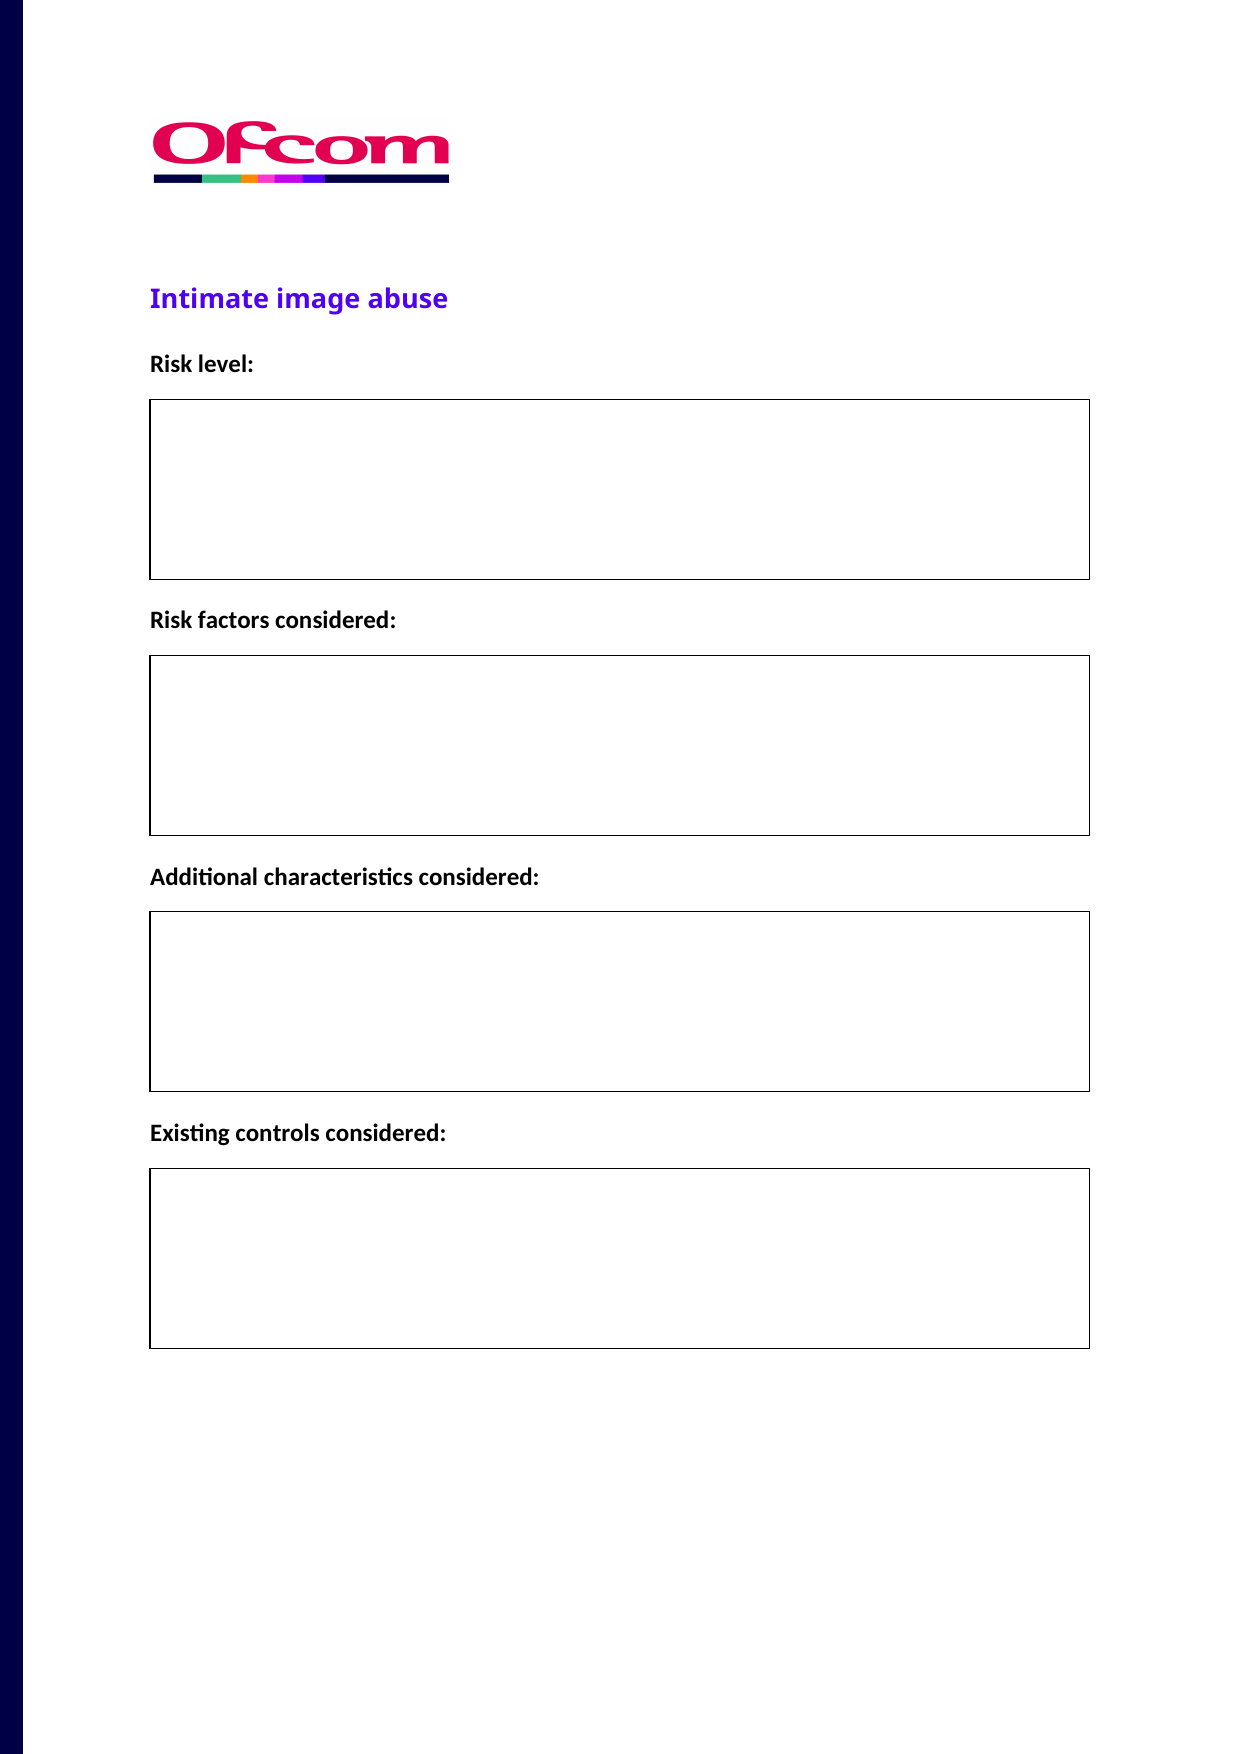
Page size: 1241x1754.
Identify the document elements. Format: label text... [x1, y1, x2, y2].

text Additional characteristics considered: [150, 861, 1090, 891]
table_header [151, 400, 1089, 579]
table_header [151, 656, 1089, 835]
text Risk factors considered: [150, 605, 1090, 635]
table_header [151, 912, 1089, 1091]
subtitle Intimate image abuse [150, 279, 1090, 316]
text Existing controls considered: [150, 1117, 1090, 1148]
text Risk level: [150, 348, 1090, 379]
table_header [151, 1169, 1089, 1347]
